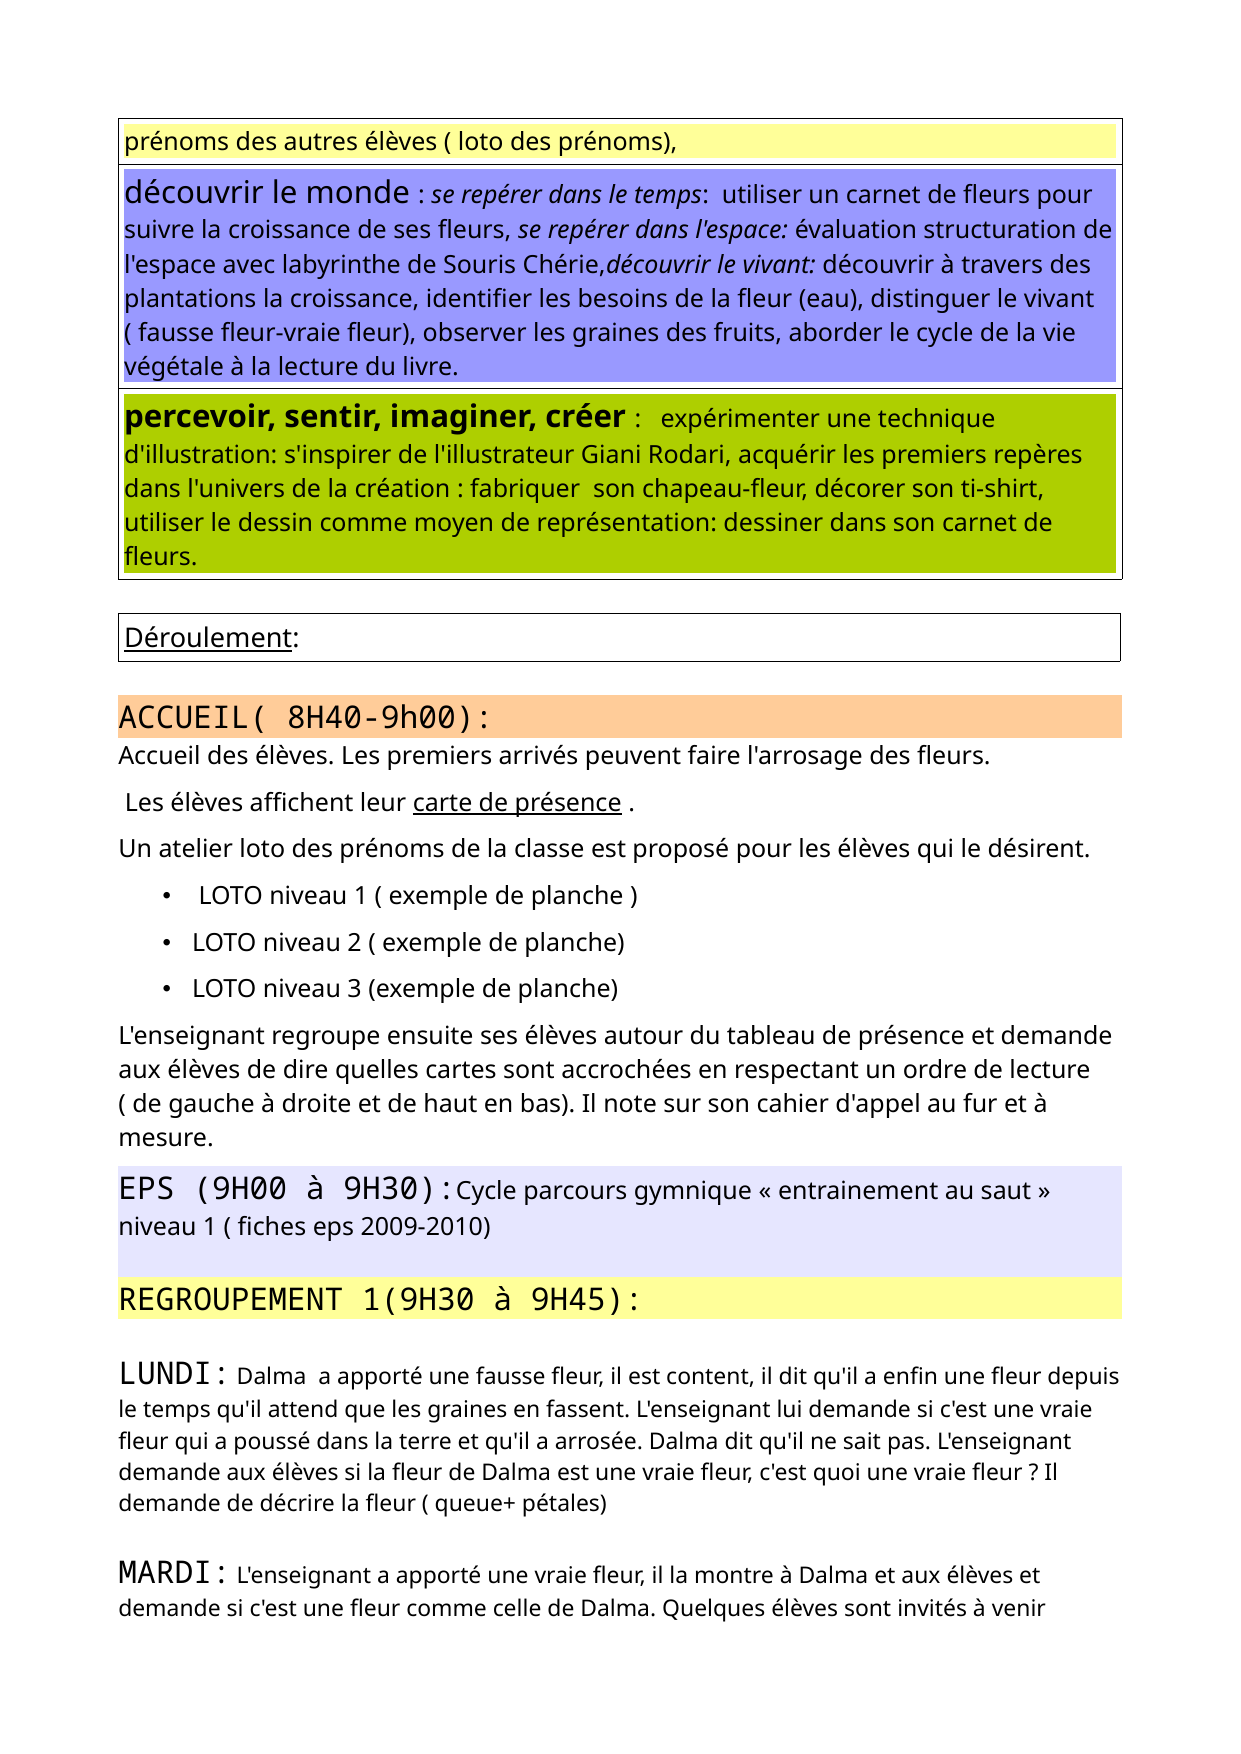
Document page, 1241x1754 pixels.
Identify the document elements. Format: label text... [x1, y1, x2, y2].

list LOTO niveau 2 ( exemple de planche) [162, 924, 1122, 958]
text Un atelier loto des prénoms de la classe est proposé pour les élèves qui le désirent. [118, 831, 1122, 865]
text MARDI: L'enseignant a apporté une vraie fleur, il la montre à Dalma et aux élèves et demande si c'est une fleur comme celle de Dalma. Quelques élèves sont invités à venir [118, 1549, 1122, 1623]
text Accueil des élèves. Les premiers arrivés peuvent faire l'arrosage des fleurs. [118, 738, 1122, 772]
table_cell découvrir le monde : se repérer dans le temps: utiliser un carnet de fleurs pour suivre la croissance de ses fleurs, se repérer dans l'espace: évaluation structuration de l'espace avec labyrinthe de Souris Chérie,découvrir le vivant: découvrir à travers des plantations la croissance, identifier les besoins de la fleur (eau), distinguer le vivant ( fausse fleur-vraie fleur), observer les graines des fruits, aborder le cycle de la vie végétale à la lecture du livre. [119, 165, 1122, 388]
text EPS (9H00 à 9H30):Cycle parcours gymnique « entrainement au saut » niveau 1 ( fiches eps 2009-2010) [118, 1166, 1122, 1243]
table_cell percevoir, sentir, imaginer, créer : expérimenter une technique d'illustration: s'inspirer de l'illustrateur Giani Rodari, acquérir les premiers repères dans l'univers de la création : fabriquer son chapeau-fleur, décorer son ti-shirt, utiliser le dessin comme moyen de représentation: dessiner dans son carnet de fleurs. [119, 389, 1122, 579]
text L'enseignant regroupe ensuite ses élèves autour du tableau de présence et demande aux élèves de dire quelles cartes sont accrochées en respectant un ordre de lecture ( de gauche à droite et de haut en bas). Il note sur son cahier d'appel au fur et à mesure. [118, 1017, 1122, 1154]
text Les élèves affichent leur carte de présence . [118, 784, 1122, 819]
list LOTO niveau 1 ( exemple de planche ) [162, 878, 1122, 912]
table_cell prénoms des autres élèves ( loto des prénoms), [119, 119, 1122, 164]
text REGROUPEMENT 1(9H30 à 9H45): [118, 1277, 1122, 1319]
table_header Déroulement: [119, 614, 1120, 661]
text ACCUEIL( 8H40-9h00): [118, 695, 1122, 738]
text LUNDI: Dalma a apporté une fausse fleur, il est content, il dit qu'il a enfin une fleur depuis le temps qu'il attend que les graines en fassent. L'enseignant lui demande si c'est une vraie fleur qui a poussé dans la terre et qu'il a arrosée. Dalma dit qu'il ne sait pas. L'enseignant demande aux élèves si la fleur de Dalma est une vraie fleur, c'est quoi une vraie fleur ? Il demande de décrire la fleur ( queue+ pétales) [118, 1351, 1122, 1518]
list LOTO niveau 3 (exemple de planche) [162, 971, 1122, 1005]
